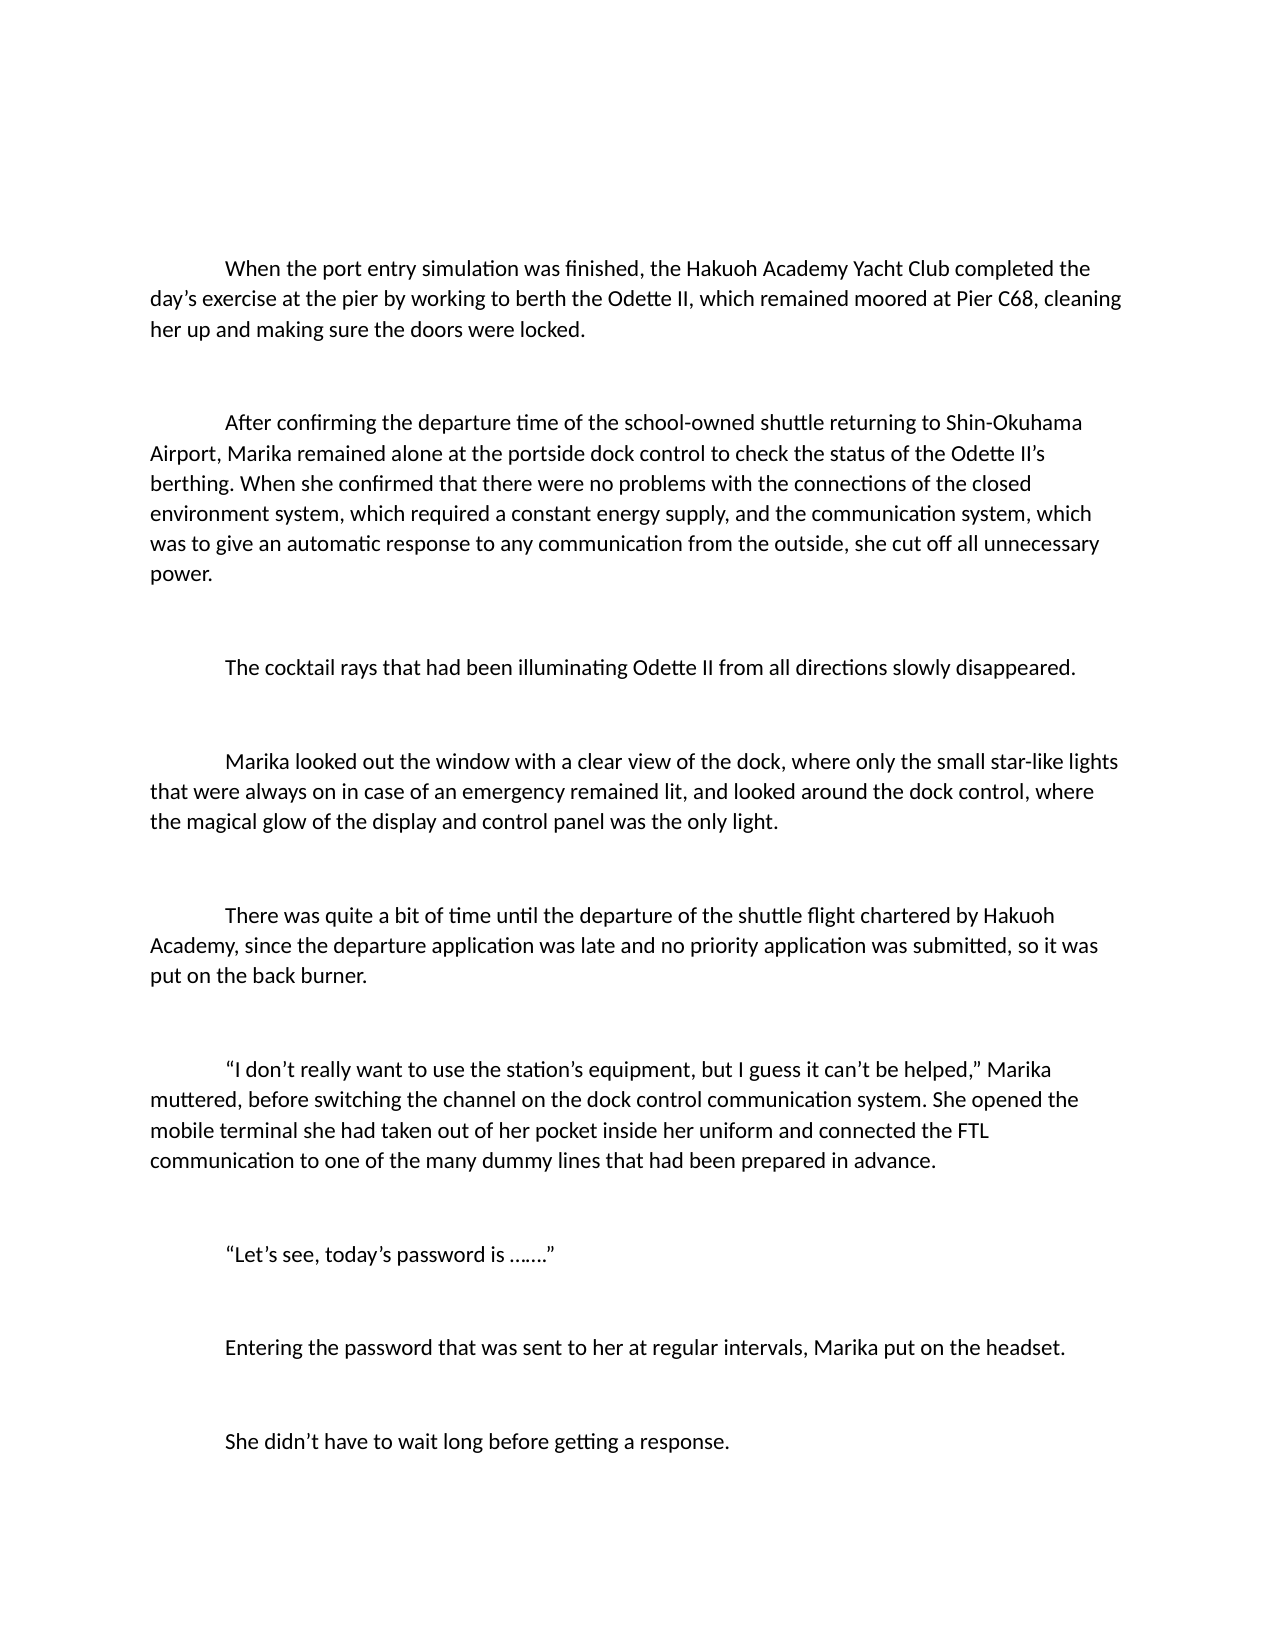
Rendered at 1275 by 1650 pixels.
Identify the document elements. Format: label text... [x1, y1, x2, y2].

text “Let’s see, today’s password is …….” [150, 1240, 1125, 1268]
text Marika looked out the window with a clear view of the dock, where only the small star-like lights that were always on in case of an emergency remained lit, and looked around the dock control, where the magical glow of the display and control panel was the only light. [150, 747, 1125, 836]
text When the port entry simulation was finished, the Hakuoh Academy Yacht Club completed the day’s exercise at the pier by working to berth the Odette II, which remained moored at Pier C68, cleaning her up and making sure the doors were locked. [150, 254, 1125, 343]
text The cocktail rays that had been illuminating Odette II from all directions slowly disappeared. [150, 653, 1125, 681]
text Entering the password that was sent to her at regular intervals, Marika put on the headset. [150, 1333, 1125, 1362]
text She didn’t have to wait long before getting a response. [150, 1427, 1125, 1455]
text “I don’t really want to use the station’s equipment, but I guess it can’t be helped,” Marika muttered, before switching the channel on the dock control communication system. She opened the mobile terminal she had taken out of her pocket inside her uniform and connected the FTL communication to one of the many dummy lines that had been prepared in advance. [150, 1055, 1125, 1174]
text After confirming the departure time of the school-owned shuttle returning to Shin-Okuhama Airport, Marika remained alone at the portside dock control to check the status of the Odette II’s berthing. When she confirmed that there were no problems with the connections of the closed environment system, which required a constant energy supply, and the communication system, which was to give an automatic response to any communication from the outside, she cut off all unnecessary power. [150, 408, 1125, 588]
text There was quite a bit of time until the departure of the shuttle flight chartered by Hakuoh Academy, since the departure application was late and no priority application was submitted, so it was put on the back burner. [150, 901, 1125, 990]
